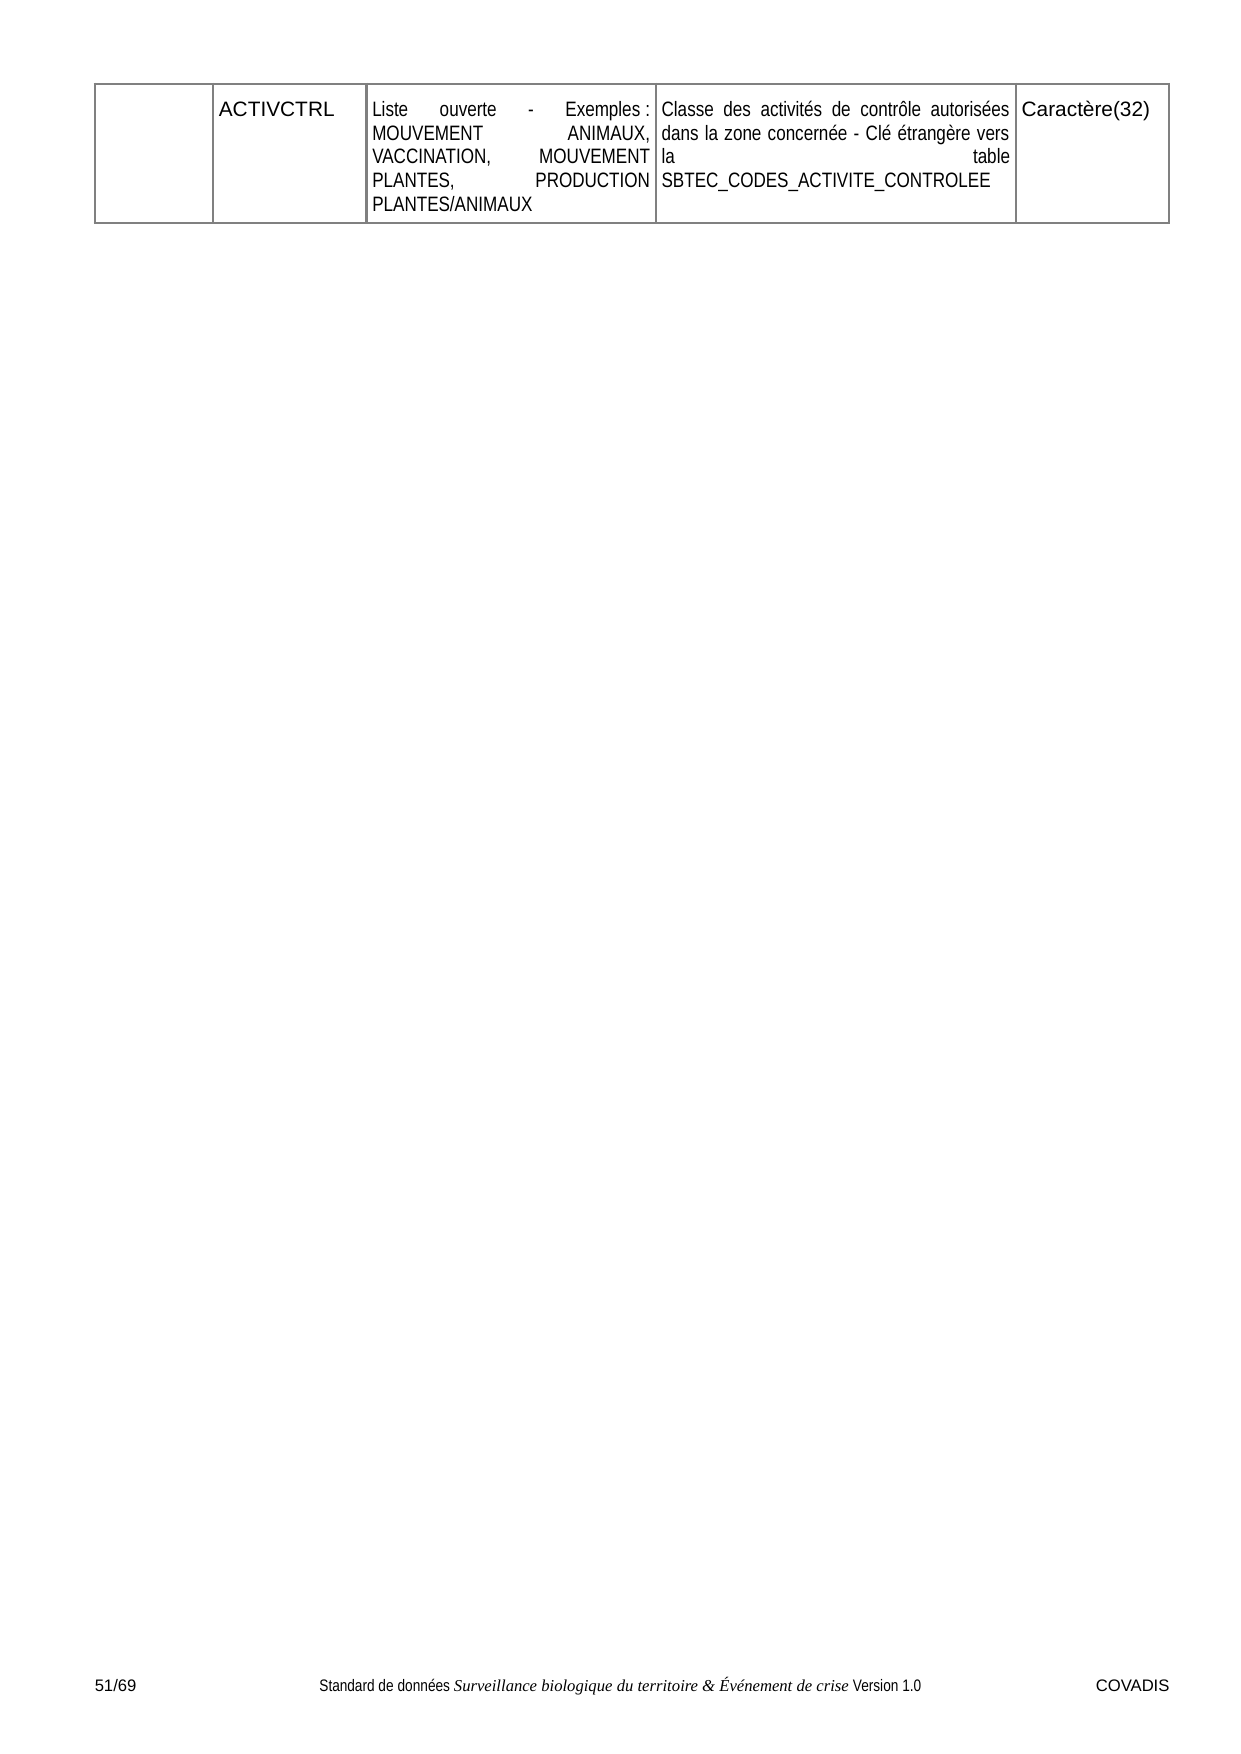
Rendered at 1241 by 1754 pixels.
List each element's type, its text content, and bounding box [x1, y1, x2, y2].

table_cell Classe des activités de contrôle autorisées dans la zone concernée - Clé étrangère vers la table SBTEC_CODES_ACTIVITE_CONTROLEE [657, 85, 1015, 222]
table_cell Liste ouverte - Exemples : MOUVEMENT ANIMAUX, VACCINATION, MOUVEMENT PLANTES, PRODUCTION PLANTES/ANIMAUX [368, 85, 655, 222]
table_cell ACTIVCTRL [214, 85, 365, 222]
table_cell [96, 85, 212, 222]
table_cell Caractère(32) [1017, 85, 1168, 222]
